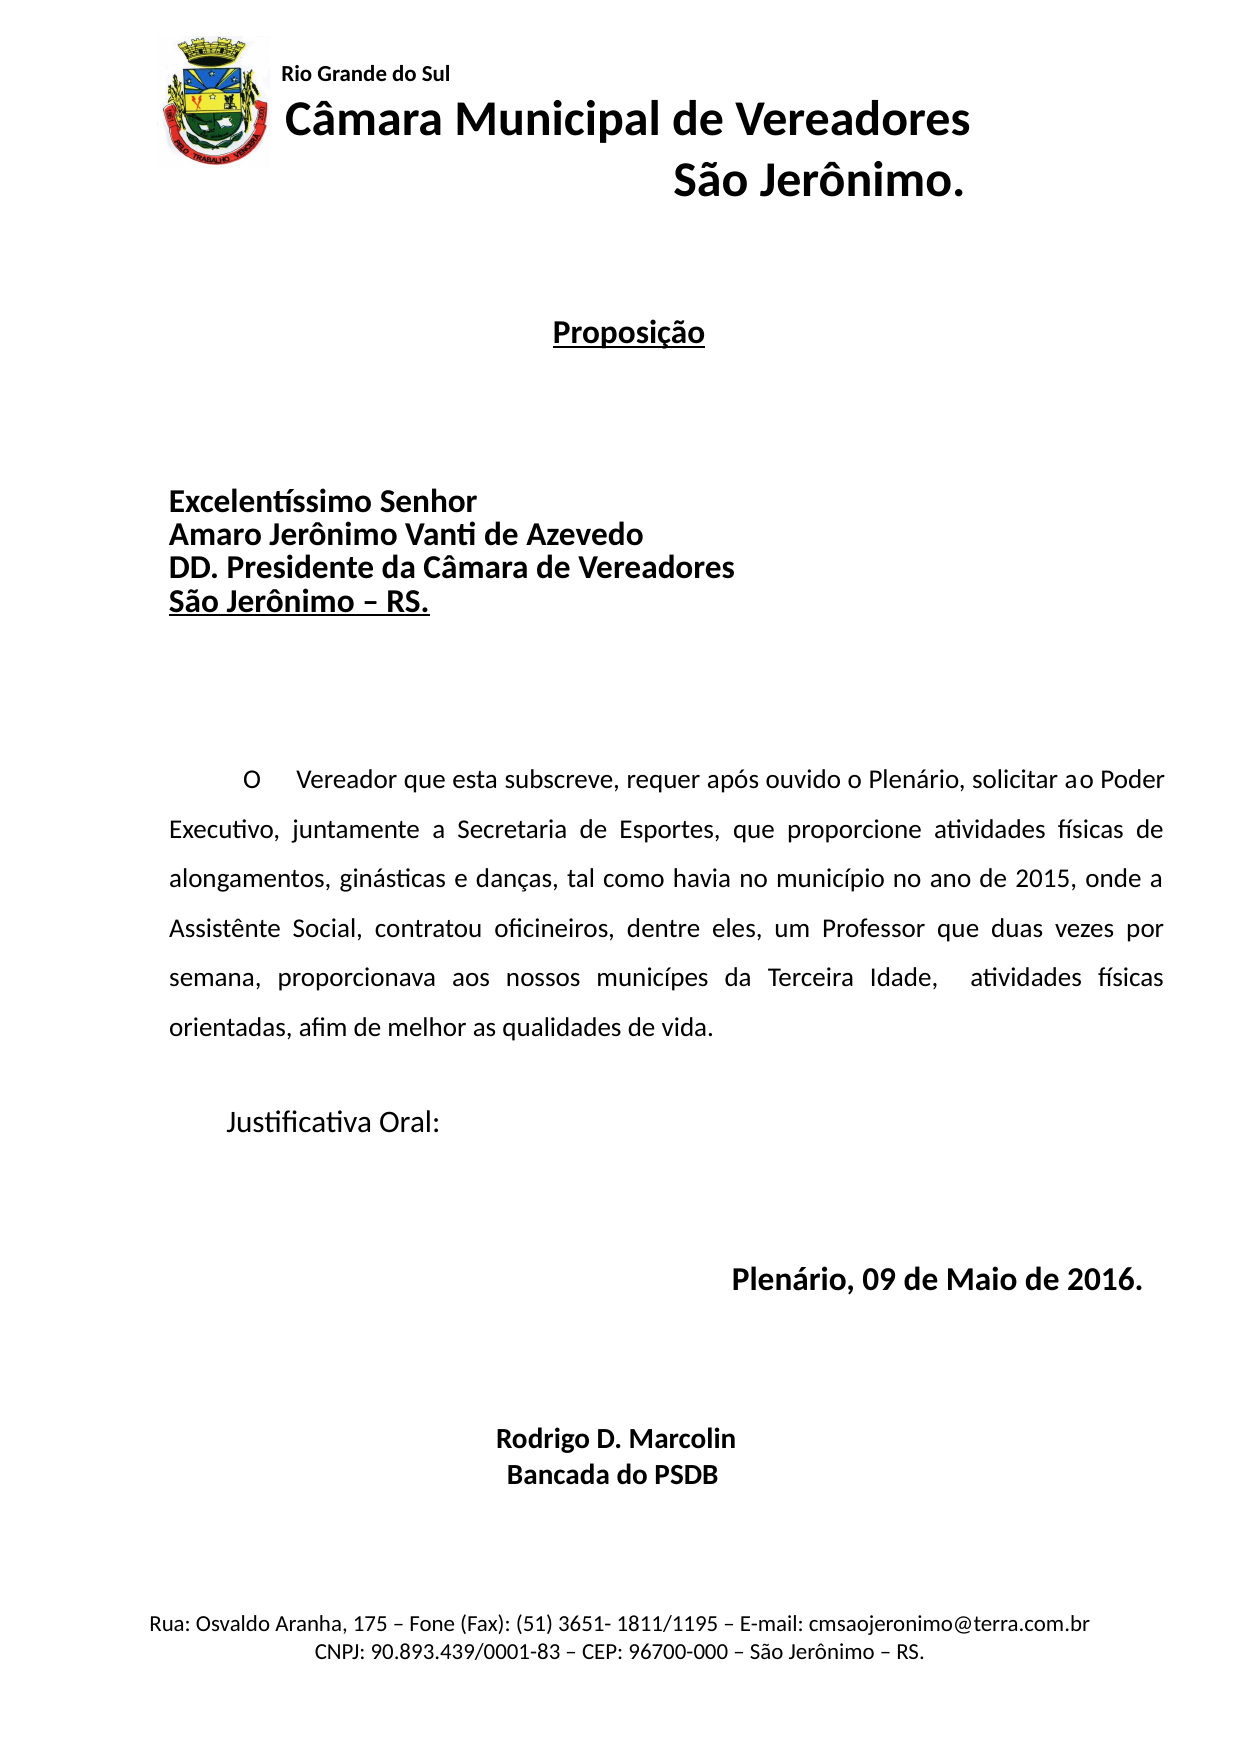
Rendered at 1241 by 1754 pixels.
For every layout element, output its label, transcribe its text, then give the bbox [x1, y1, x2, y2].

text Plenário, 09 de Maio de 2016. [75, 1258, 1144, 1298]
text O Vereador que esta subscreve, requer após ouvido o Plenário, solicitar ao Poder Executivo, juntamente a Secretaria de Esportes, que proporcione atividades físicas de alongamentos, ginásticas e danças, tal como havia no município no ano de 2015, onde a Assistênte Social, contratou oficineiros, dentre eles, um Professor que duas vezes por semana, proporcionava aos nossos municípes da Terceira Idade, atividades físicas orientadas, afim de melhor as qualidades de vida. [169, 763, 1165, 1043]
subtitle Proposição [75, 311, 1109, 352]
text Bancada do PSDB [75, 1456, 1165, 1492]
text São Jerônimo – RS. [169, 585, 1109, 619]
text Rodrigo D. Marcolin [75, 1421, 1165, 1456]
text Justificativa Oral: [164, 1103, 1109, 1141]
text Amaro Jerônimo Vanti de Azevedo [169, 519, 1109, 552]
text Excelentíssimo Senhor [169, 485, 1109, 519]
text DD. Presidente da Câmara de Vereadores [169, 552, 1109, 585]
